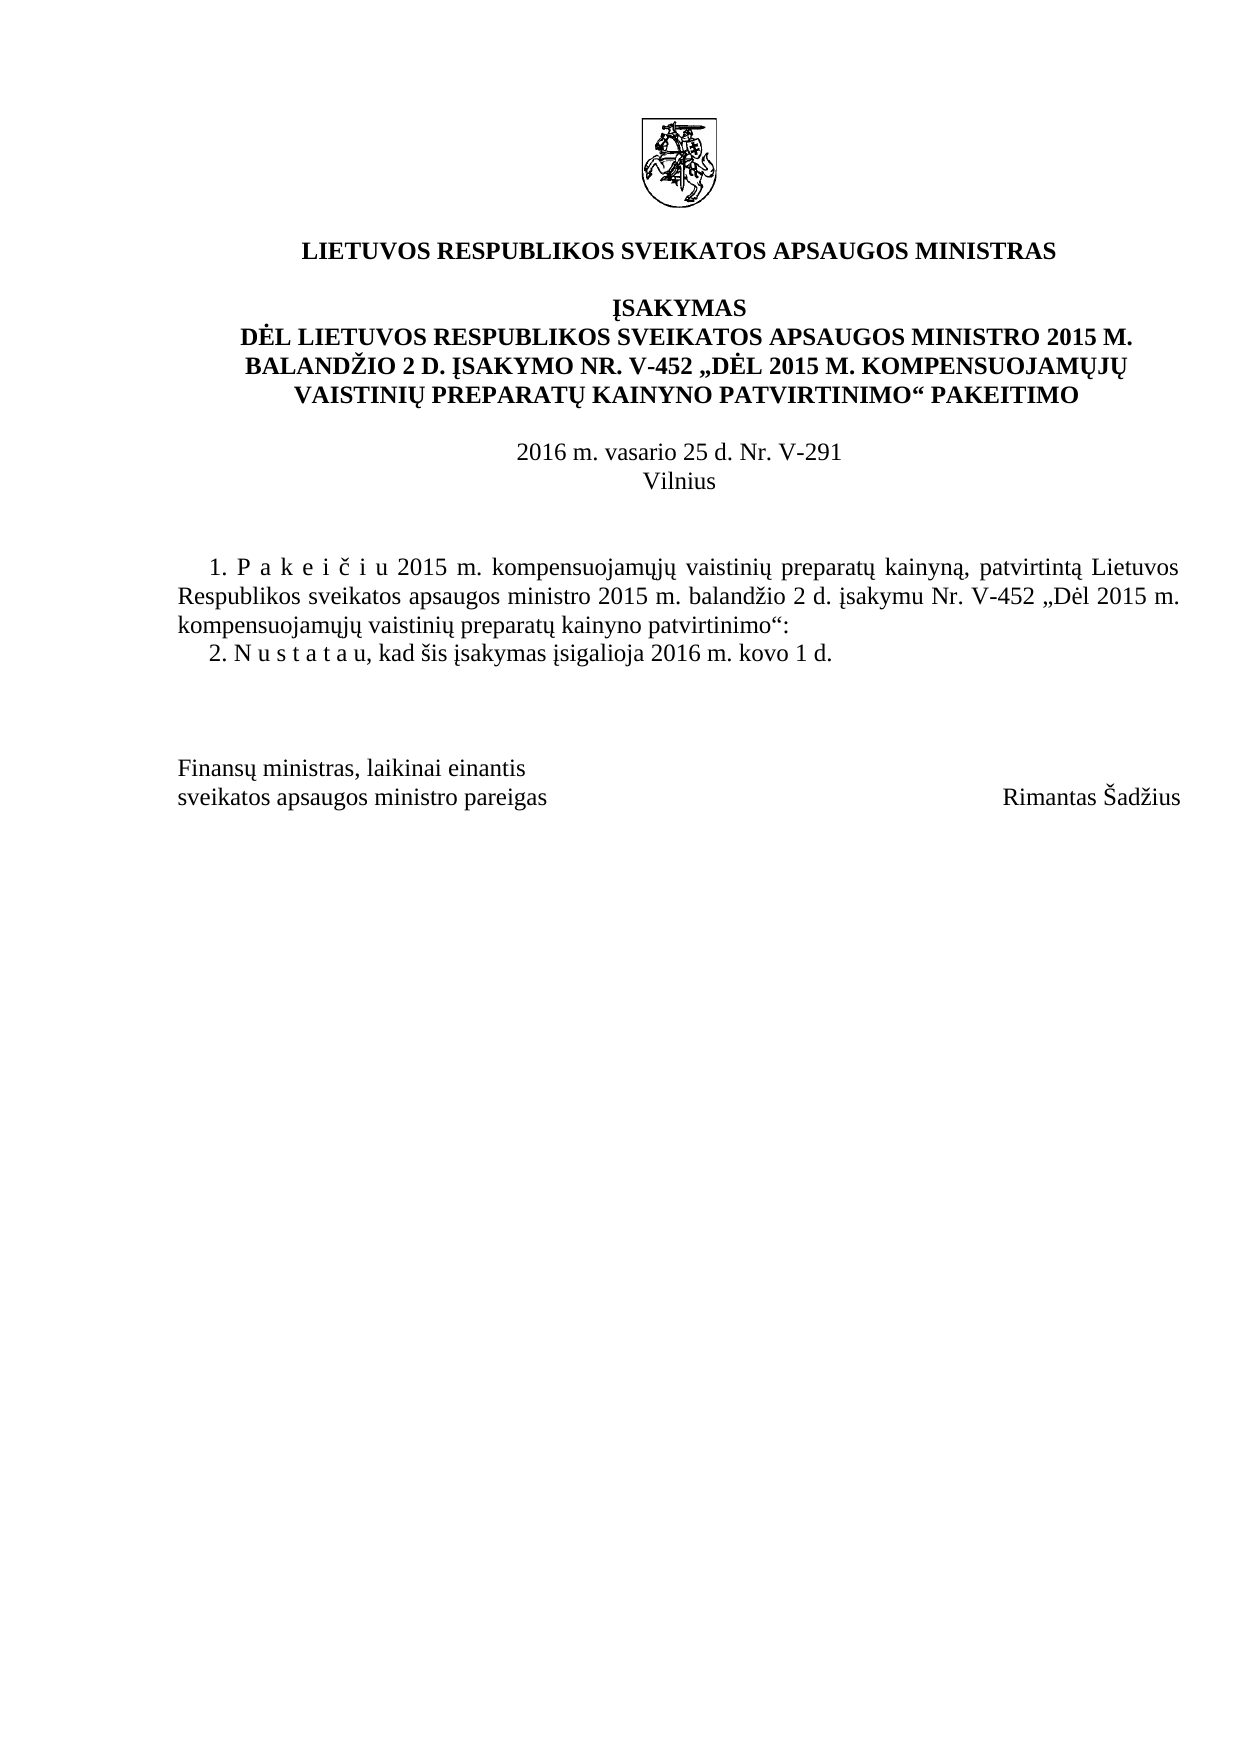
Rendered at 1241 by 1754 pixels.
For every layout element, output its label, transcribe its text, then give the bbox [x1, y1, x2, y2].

text 1. P a k e i č i u 2015 m. kompensuojamųjų vaistinių preparatų kainyną, patvirtintą Lietuvos Respublikos sveikatos apsaugos ministro 2015 m. balandžio 2 d. įsakymu Nr. V-452 „Dėl 2015 m. kompensuojamųjų vaistinių preparatų kainyno patvirtinimo“: [177, 552, 1181, 638]
text ĮSAKYMAS [177, 293, 1181, 322]
text sveikatos apsaugos ministro pareigas Rimantas Šadžius [177, 782, 1181, 811]
text 2016 m. vasario 25 d. Nr. V-291 [177, 437, 1181, 466]
text 2. N u s t a t a u, kad šis įsakymas įsigalioja 2016 m. kovo 1 d. [177, 638, 1181, 667]
text LIETUVOS RESPUBLIKOS SVEIKATOS APSAUGOS MINISTRAS [177, 236, 1181, 265]
text Vilnius [177, 466, 1181, 495]
text Finansų ministras, laikinai einantis [177, 753, 1181, 782]
text DĖL LIETUVOS RESPUBLIKOS SVEIKATOS APSAUGOS MINISTRO 2015 M. BALANDŽIO 2 D. ĮSAKYMO NR. V-452 „DĖL 2015 M. KOMPENSUOJAMŲJŲ VAISTINIŲ PREPARATŲ KAINYNO PATVIRTINIMO“ PAKEITIMO [177, 322, 1196, 408]
